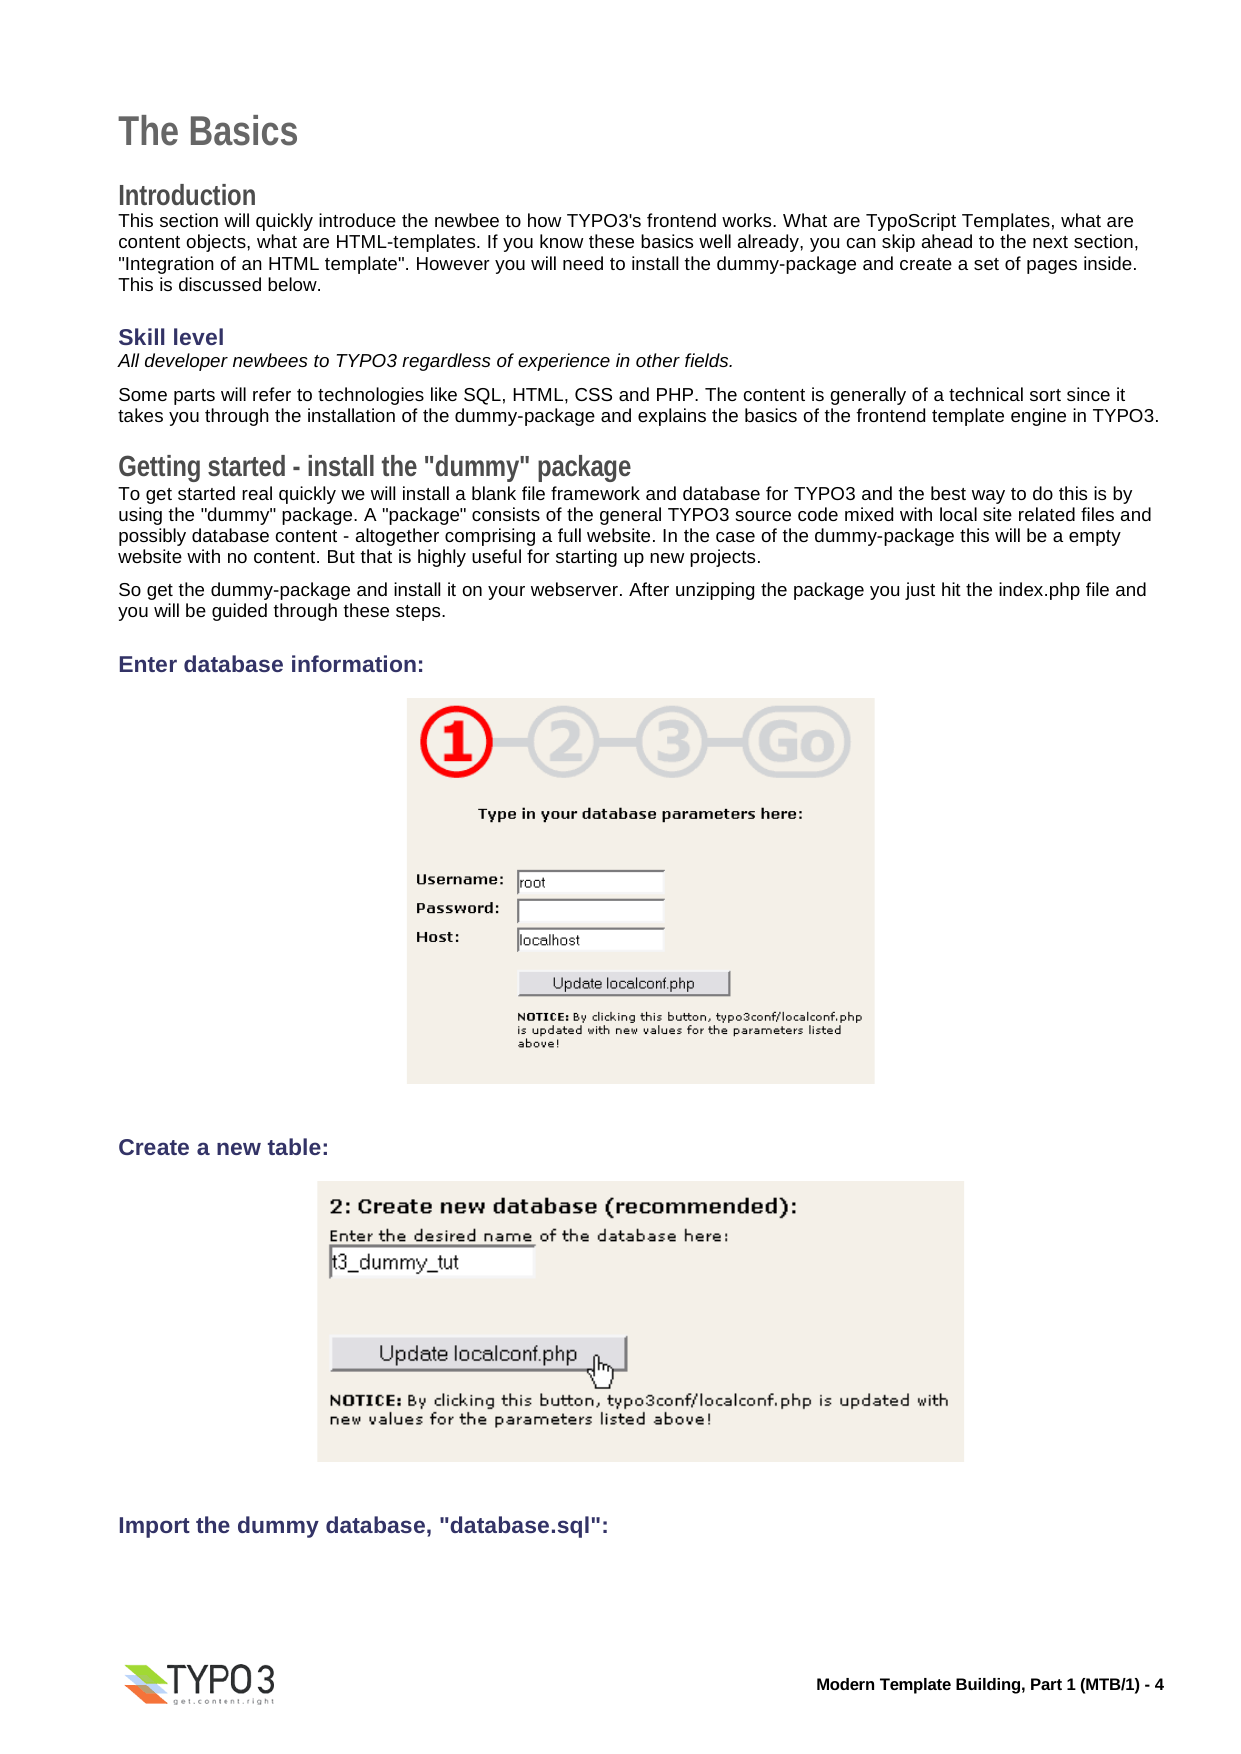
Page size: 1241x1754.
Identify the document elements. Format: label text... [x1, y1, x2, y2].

subtitle Getting started - install the "dummy" package [118, 450, 1163, 483]
text So get the dummy-package and install it on your webserver. After unzipping the package you just hit the index.php file and you will be guided through these steps. [118, 579, 1163, 622]
picture [119, 1659, 280, 1710]
subtitle The Basics [118, 106, 1163, 154]
subtitle Import the dummy database, "database.sql": [118, 1513, 1163, 1539]
text Some parts will refer to technologies like SQL, HTML, CSS and PHP. The content is generally of a technical sort since it takes you through the installation of the dummy-package and explains the basics of the frontend template engine in TYPO3. [118, 384, 1163, 426]
subtitle Create a new table: [118, 1134, 1163, 1160]
subtitle Skill level [118, 324, 1163, 351]
subtitle Introduction [118, 178, 1163, 211]
text All developer newbees to TYPO3 regardless of experience in other fields. [118, 351, 1163, 372]
picture [317, 1181, 965, 1462]
text To get started real quickly we will install a blank file framework and database for TYPO3 and the best way to do this is by using the "dummy" package. A "package" consists of the general TYPO3 source code mixed with local site related files and possibly database content - altogether comprising a full website. In the case of the dummy-package this will be a empty website with no content. But that is highly useful for starting up new projects. [118, 483, 1163, 567]
text This section will quickly introduce the newbee to how TYPO3's frontend works. What are TypoScript Templates, what are content objects, what are HTML-templates. If you know these basics well already, you can skip ahead to the next section, "Integration of an HTML template". However you will need to install the dummy-package and create a set of pages inside. This is discussed below. [118, 211, 1163, 295]
subtitle Enter database information: [118, 651, 1163, 677]
picture [406, 698, 875, 1084]
